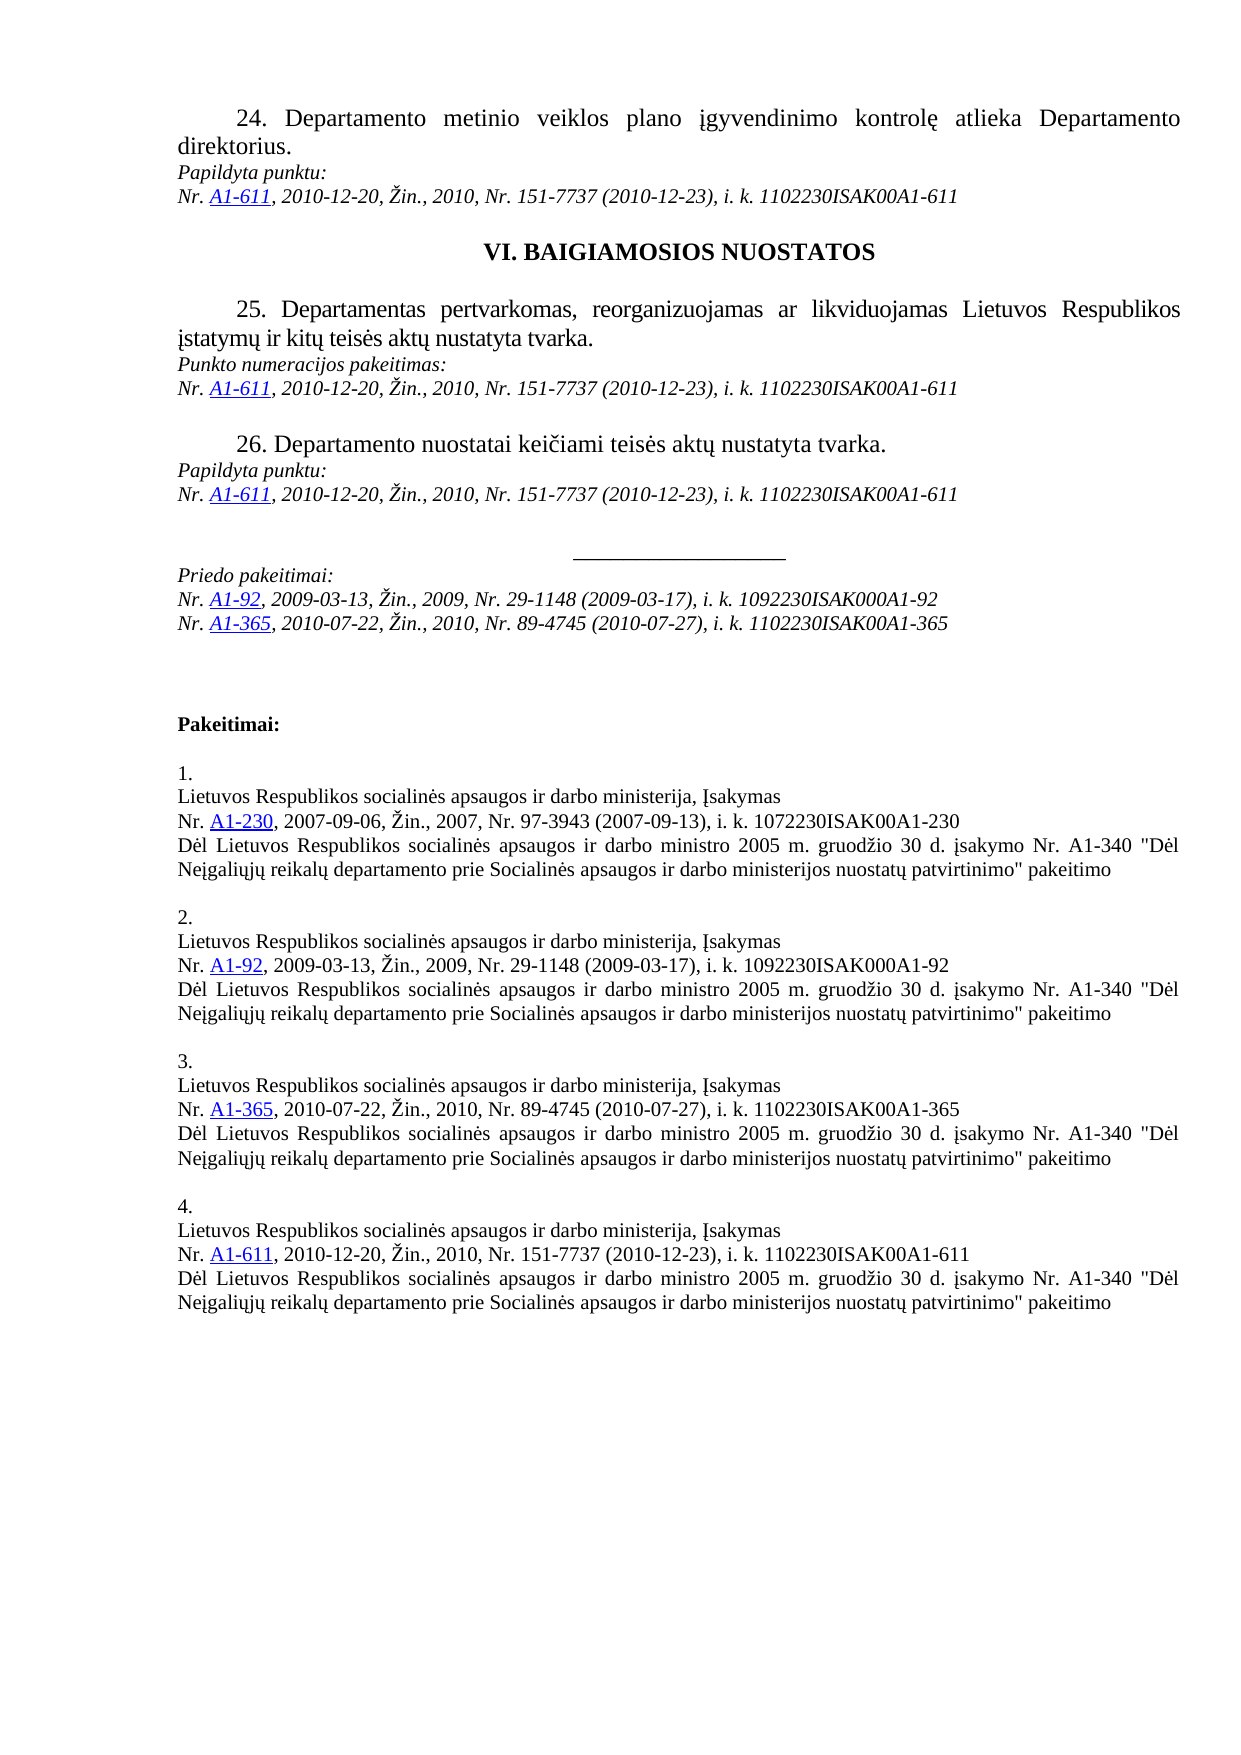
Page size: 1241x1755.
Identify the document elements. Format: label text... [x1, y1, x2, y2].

text Pakeitimai: [177, 712, 1181, 736]
text Lietuvos Respublikos socialinės apsaugos ir darbo ministerija, Įsakymas [177, 1218, 1181, 1242]
text 25. Departamentas pertvarkomas, reorganizuojamas ar likviduojamas Lietuvos Respublikos įstatymų ir kitų teisės aktų nustatyta tvarka. [177, 294, 1181, 352]
text 3. [177, 1049, 1181, 1073]
text Lietuvos Respublikos socialinės apsaugos ir darbo ministerija, Įsakymas [177, 929, 1181, 953]
text Dėl Lietuvos Respublikos socialinės apsaugos ir darbo ministro 2005 m. gruodžio 30 d. įsakymo Nr. A1-340 "Dėl Neįgaliųjų reikalų departamento prie Socialinės apsaugos ir darbo ministerijos nuostatų patvirtinimo" pakeitimo [177, 833, 1181, 881]
text Priedo pakeitimai: [177, 563, 1181, 587]
text Dėl Lietuvos Respublikos socialinės apsaugos ir darbo ministro 2005 m. gruodžio 30 d. įsakymo Nr. A1-340 "Dėl Neįgaliųjų reikalų departamento prie Socialinės apsaugos ir darbo ministerijos nuostatų patvirtinimo" pakeitimo [177, 1266, 1181, 1314]
text Nr. A1-611, 2010-12-20, Žin., 2010, Nr. 151-7737 (2010-12-23), i. k. 1102230ISAK00A1-611 [177, 184, 1181, 208]
text 26. Departamento nuostatai keičiami teisės aktų nustatyta tvarka. [177, 429, 1181, 458]
text 4. [177, 1193, 1181, 1218]
text Nr. A1-92, 2009-03-13, Žin., 2009, Nr. 29-1148 (2009-03-17), i. k. 1092230ISAK000A1-92 [177, 953, 1181, 977]
text Nr. A1-365, 2010-07-22, Žin., 2010, Nr. 89-4745 (2010-07-27), i. k. 1102230ISAK00A1-365 [177, 1097, 1181, 1121]
text Papildyta punktu: [177, 458, 1181, 482]
text 1. [177, 760, 1181, 784]
text Nr. A1-611, 2010-12-20, Žin., 2010, Nr. 151-7737 (2010-12-23), i. k. 1102230ISAK00A1-611 [177, 376, 1181, 400]
text Dėl Lietuvos Respublikos socialinės apsaugos ir darbo ministro 2005 m. gruodžio 30 d. įsakymo Nr. A1-340 "Dėl Neįgaliųjų reikalų departamento prie Socialinės apsaugos ir darbo ministerijos nuostatų patvirtinimo" pakeitimo [177, 977, 1181, 1025]
text _________________ [177, 534, 1181, 563]
text Papildyta punktu: [177, 160, 1181, 184]
text VI. BAIGIAMOSIOS NUOSTATOS [177, 237, 1181, 266]
text Dėl Lietuvos Respublikos socialinės apsaugos ir darbo ministro 2005 m. gruodžio 30 d. įsakymo Nr. A1-340 "Dėl Neįgaliųjų reikalų departamento prie Socialinės apsaugos ir darbo ministerijos nuostatų patvirtinimo" pakeitimo [177, 1121, 1181, 1169]
text Lietuvos Respublikos socialinės apsaugos ir darbo ministerija, Įsakymas [177, 784, 1181, 808]
text Nr. A1-230, 2007-09-06, Žin., 2007, Nr. 97-3943 (2007-09-13), i. k. 1072230ISAK00A1-230 [177, 808, 1181, 833]
text 24. Departamento metinio veiklos plano įgyvendinimo kontrolę atlieka Departamento direktorius. [177, 103, 1181, 160]
text Nr. A1-611, 2010-12-20, Žin., 2010, Nr. 151-7737 (2010-12-23), i. k. 1102230ISAK00A1-611 [177, 482, 1181, 506]
text Nr. A1-611, 2010-12-20, Žin., 2010, Nr. 151-7737 (2010-12-23), i. k. 1102230ISAK00A1-611 [177, 1242, 1181, 1266]
text Nr. A1-365, 2010-07-22, Žin., 2010, Nr. 89-4745 (2010-07-27), i. k. 1102230ISAK00A1-365 [177, 611, 1181, 635]
text Punkto numeracijos pakeitimas: [177, 352, 1181, 376]
text 2. [177, 905, 1181, 929]
text Nr. A1-92, 2009-03-13, Žin., 2009, Nr. 29-1148 (2009-03-17), i. k. 1092230ISAK000A1-92 [177, 587, 1181, 611]
text Lietuvos Respublikos socialinės apsaugos ir darbo ministerija, Įsakymas [177, 1073, 1181, 1097]
